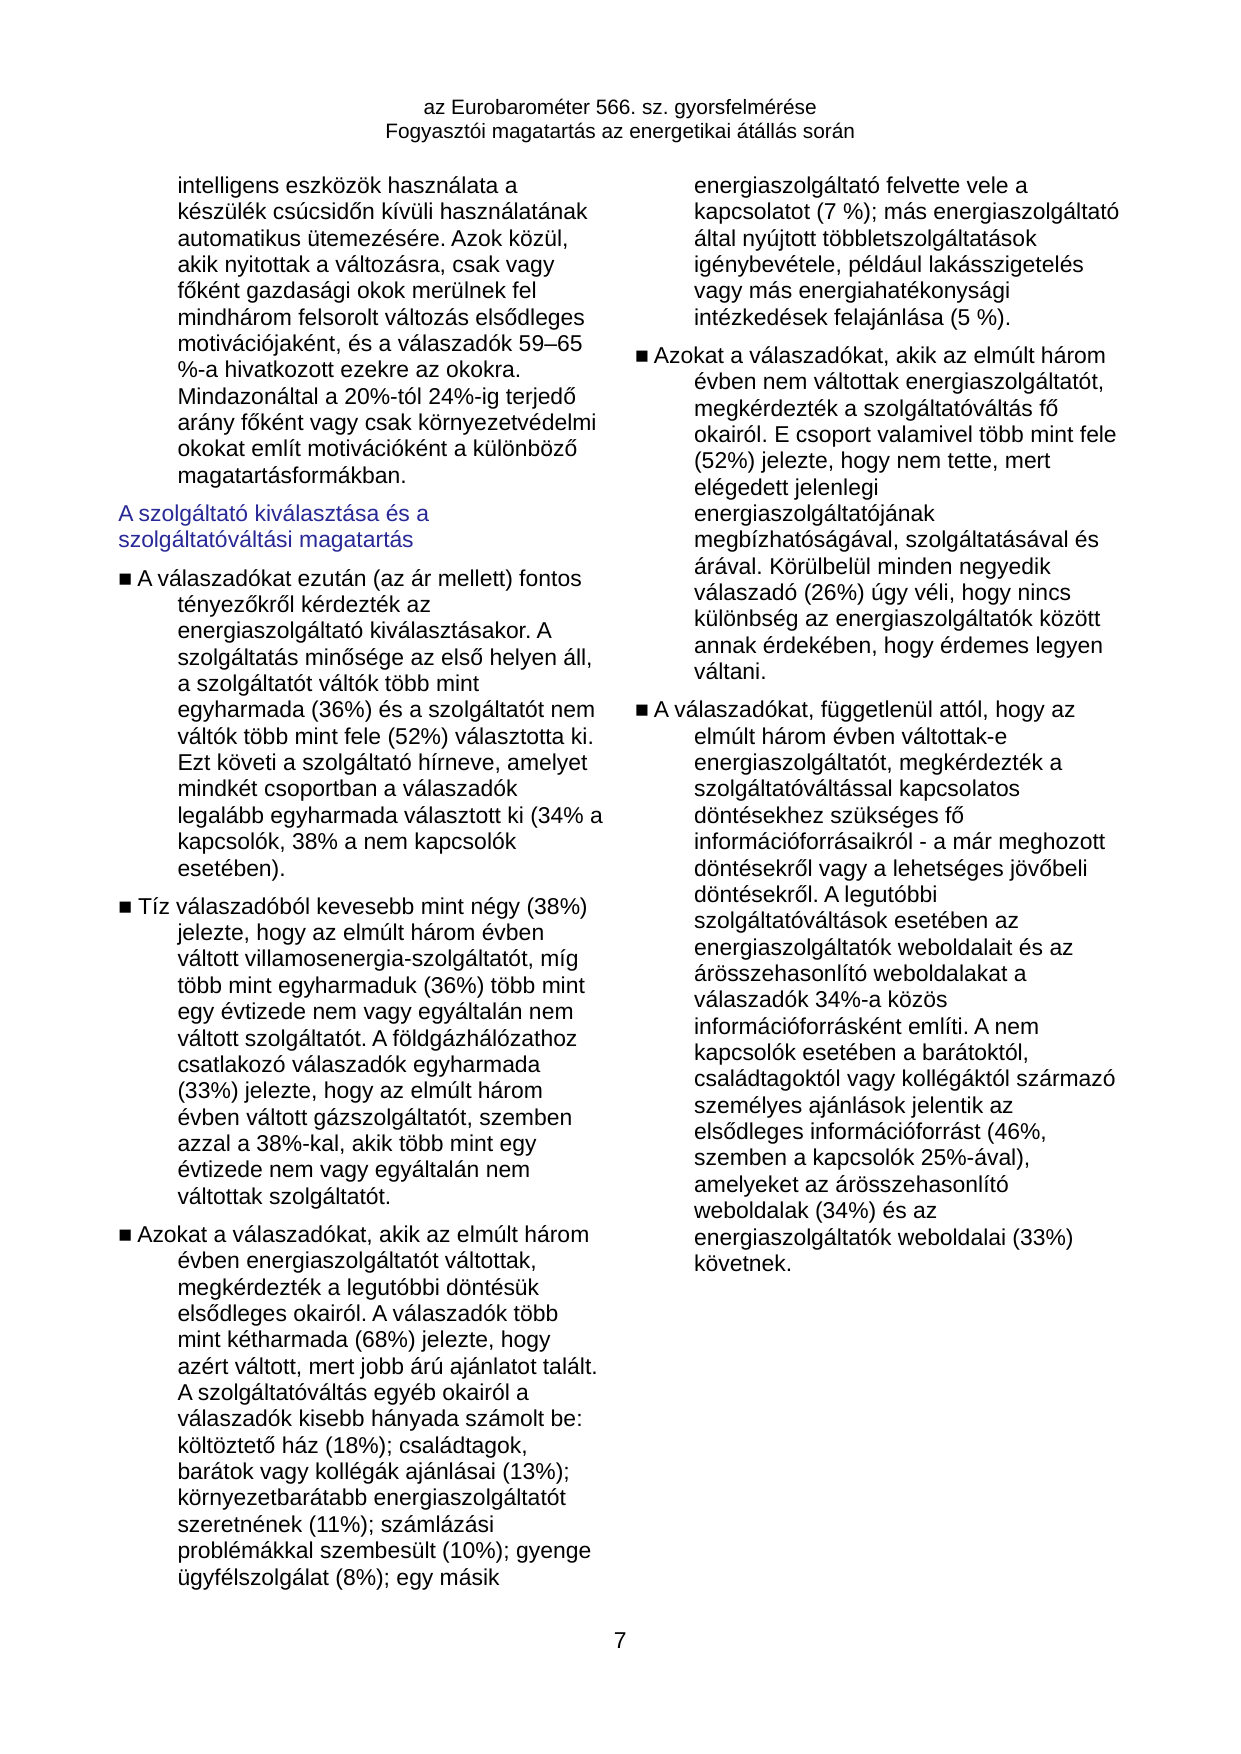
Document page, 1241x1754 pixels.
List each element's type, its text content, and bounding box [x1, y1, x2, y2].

text ■ Azokat a válaszadókat, akik az elmúlt három évben energiaszolgáltatót váltottak, megkérdezték a legutóbbi döntésük elsődleges okairól. A válaszadók több mint kétharmada (68%) jelezte, hogy azért váltott, mert jobb árú ajánlatot talált. A szolgáltatóváltás egyéb okairól a válaszadók kisebb hányada számolt be: költöztető ház (18%); családtagok, barátok vagy kollégák ajánlásai (13%); környezetbarátabb energiaszolgáltatót szeretnének (11%); számlázási problémákkal szembesült (10%); gyenge ügyfélszolgálat (8%); egy másik [118, 1221, 605, 1590]
text energiaszolgáltató felvette vele a kapcsolatot (7 %); más energiaszolgáltató által nyújtott többletszolgáltatások igénybevétele, például lakásszigetelés vagy más energiahatékonysági intézkedések felajánlása (5 %). [635, 172, 1122, 330]
text A szolgáltató kiválasztása és a szolgáltatóváltási magatartás [118, 500, 605, 553]
text ■ Azokat a válaszadókat, akik az elmúlt három évben nem váltottak energiaszolgáltatót, megkérdezték a szolgáltatóváltás fő okairól. E csoport valamivel több mint fele (52%) jelezte, hogy nem tette, mert elégedett jelenlegi energiaszolgáltatójának megbízhatóságával, szolgáltatásával és árával. Körülbelül minden negyedik válaszadó (26%) úgy véli, hogy nincs különbség az energiaszolgáltatók között annak érdekében, hogy érdemes legyen váltani. [635, 342, 1122, 684]
text ■ A válaszadókat ezután (az ár mellett) fontos tényezőkről kérdezték az energiaszolgáltató kiválasztásakor. A szolgáltatás minősége az első helyen áll, a szolgáltatót váltók több mint egyharmada (36%) és a szolgáltatót nem váltók több mint fele (52%) választotta ki. Ezt követi a szolgáltató hírneve, amelyet mindkét csoportban a válaszadók legalább egyharmada választott ki (34% a kapcsolók, 38% a nem kapcsolók esetében). [118, 564, 605, 881]
text ■ A válaszadókat, függetlenül attól, hogy az elmúlt három évben váltottak-e energiaszolgáltatót, megkérdezték a szolgáltatóváltással kapcsolatos döntésekhez szükséges fő információforrásaikról - a már meghozott döntésekről vagy a lehetséges jövőbeli döntésekről. A legutóbbi szolgáltatóváltások esetében az energiaszolgáltatók weboldalait és az árösszehasonlító weboldalakat a válaszadók 34%-a közös információforrásként említi. A nem kapcsolók esetében a barátoktól, családtagoktól vagy kollégáktól származó személyes ajánlások jelentik az elsődleges információforrást (46%, szemben a kapcsolók 25%-ával), amelyeket az árösszehasonlító weboldalak (34%) és az energiaszolgáltatók weboldalai (33%) követnek. [635, 696, 1122, 1276]
text intelligens eszközök használata a készülék csúcsidőn kívüli használatának automatikus ütemezésére. Azok közül, akik nyitottak a változásra, csak vagy főként gazdasági okok merülnek fel mindhárom felsorolt változás elsődleges motivációjaként, és a válaszadók 59–65 %-a hivatkozott ezekre az okokra. Mindazonáltal a 20%-tól 24%-ig terjedő arány főként vagy csak környezetvédelmi okokat említ motivációként a különböző magatartásformákban. [118, 172, 605, 488]
text ■ Tíz válaszadóból kevesebb mint négy (38%) jelezte, hogy az elmúlt három évben váltott villamosenergia-szolgáltatót, míg több mint egyharmaduk (36%) több mint egy évtizede nem vagy egyáltalán nem váltott szolgáltatót. A földgázhálózathoz csatlakozó válaszadók egyharmada (33%) jelezte, hogy az elmúlt három évben váltott gázszolgáltatót, szemben azzal a 38%-kal, akik több mint egy évtizede nem vagy egyáltalán nem váltottak szolgáltatót. [118, 893, 605, 1209]
